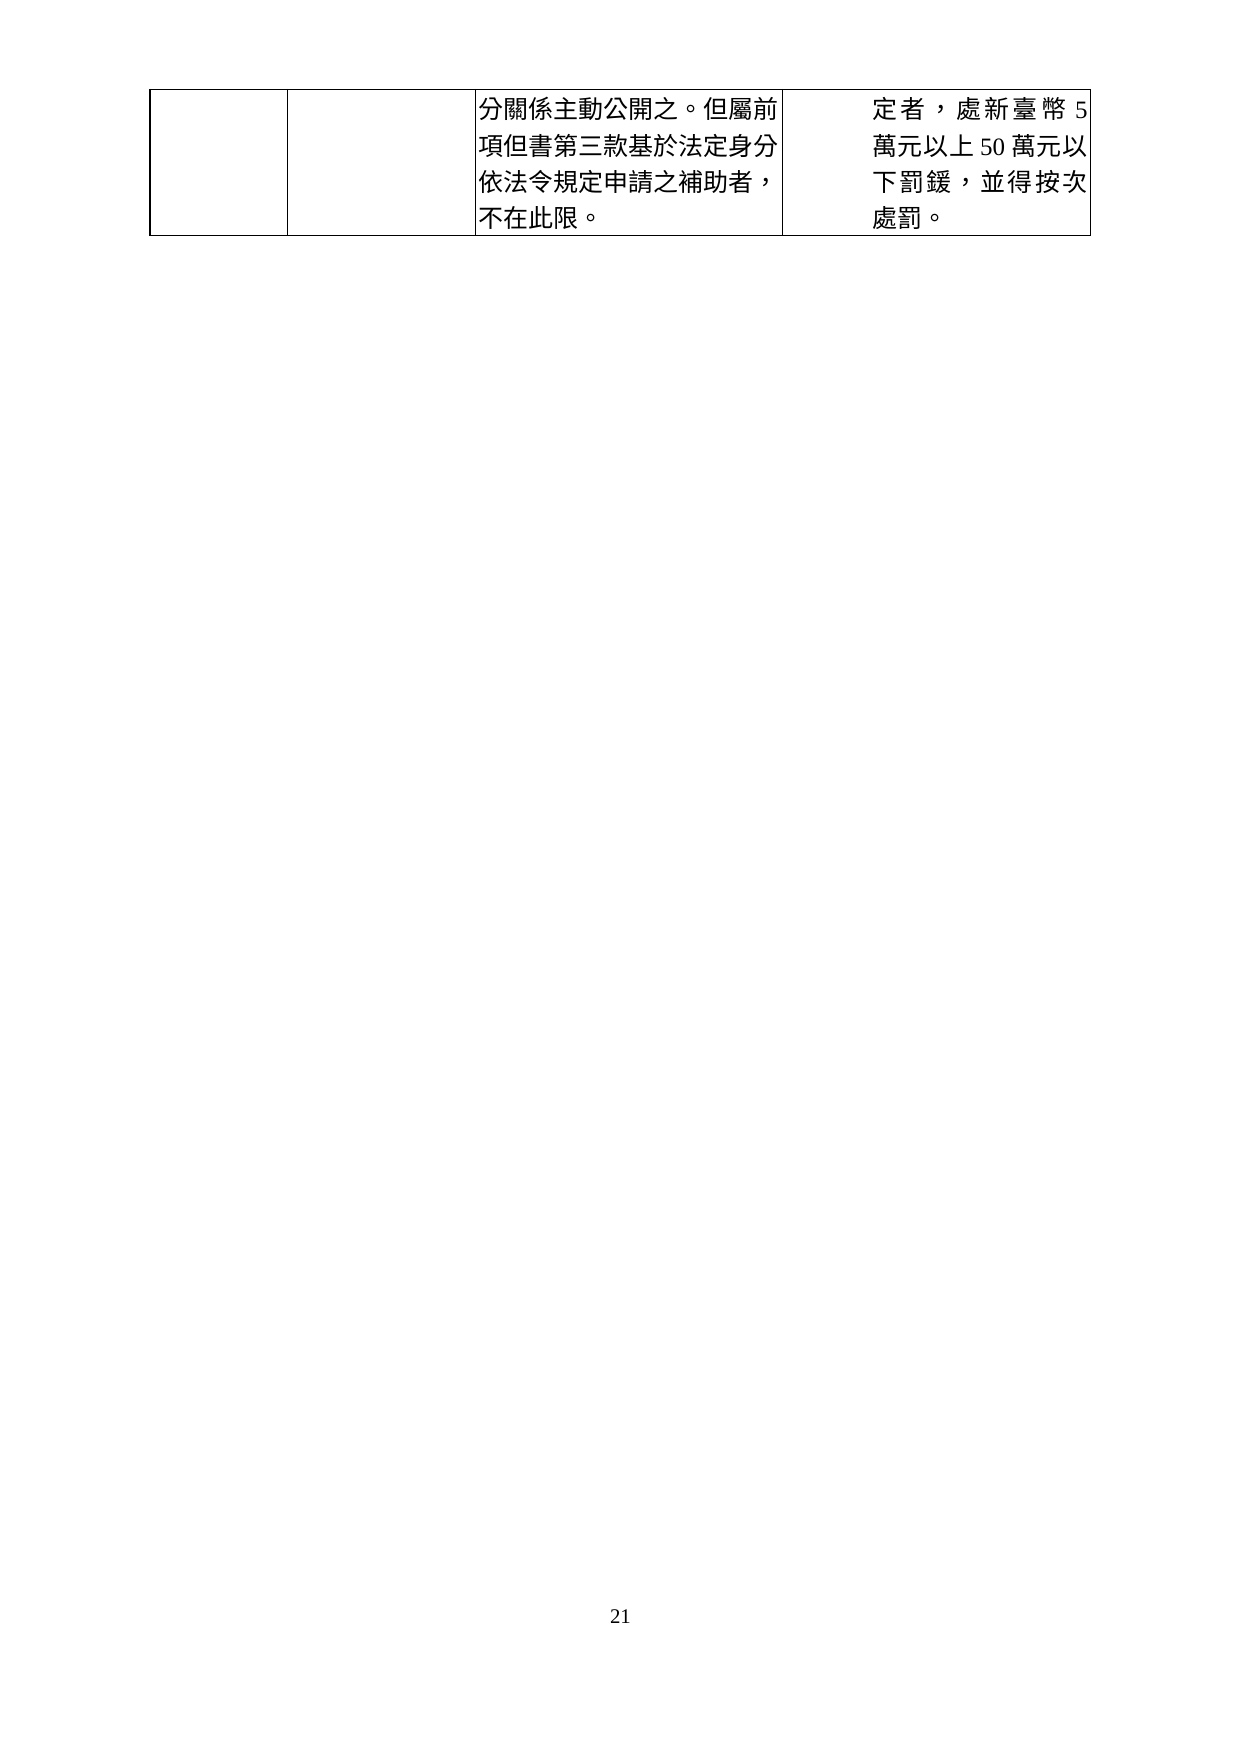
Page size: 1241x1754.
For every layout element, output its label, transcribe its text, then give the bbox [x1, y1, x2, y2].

table_cell 違反第14條第1項規定者，交易或補助金額未達新臺幣10萬元者，處新臺幣1萬元以上5萬元以下罰鍰；交易或補助金額新臺幣10萬元以上未達1百萬元者，處新臺幣6萬元以上50萬元以下罰鍰；交易或補助金額新臺幣1百萬元以上未達1千萬元者，處新臺幣60萬元以上5百萬元以下罰鍰；交易或補助金額新臺幣1千萬元以上者，處新臺幣6百萬元以上該交易金額以下罰鍰。 違反第14條第2項規定者，處新臺幣5萬元以上50萬元以下罰鍰，並得按次處罰。 [783, 90, 1090, 235]
table_cell [151, 90, 287, 235]
table_cell [288, 90, 475, 235]
table_cell 分關係主動公開之。但屬前項但書第三款基於法定身分依法令規定申請之補助者，不在此限。 [476, 90, 782, 235]
